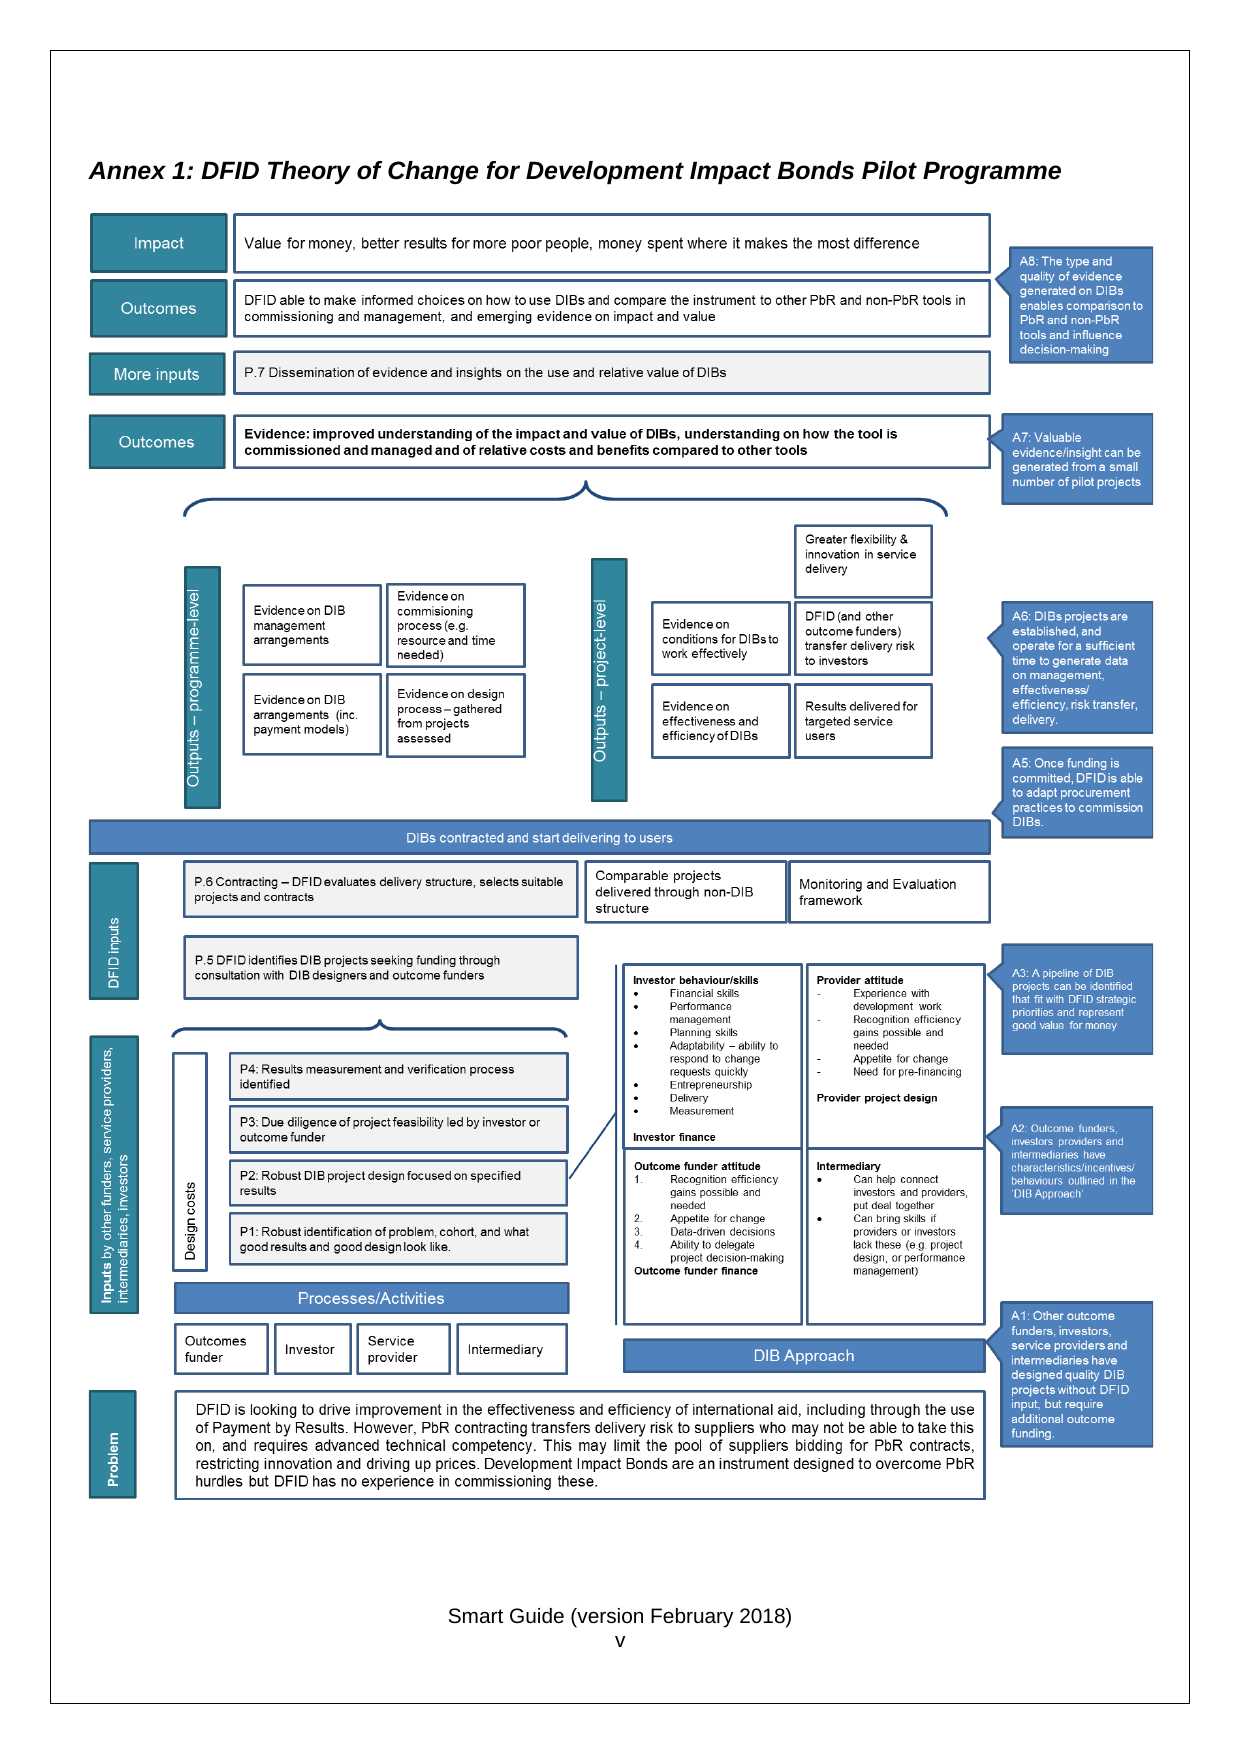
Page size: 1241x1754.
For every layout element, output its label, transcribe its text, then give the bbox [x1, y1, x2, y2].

subtitle Annex 1: DFID Theory of Change for Development Impact Bonds Pilot Programme [89, 156, 1152, 185]
